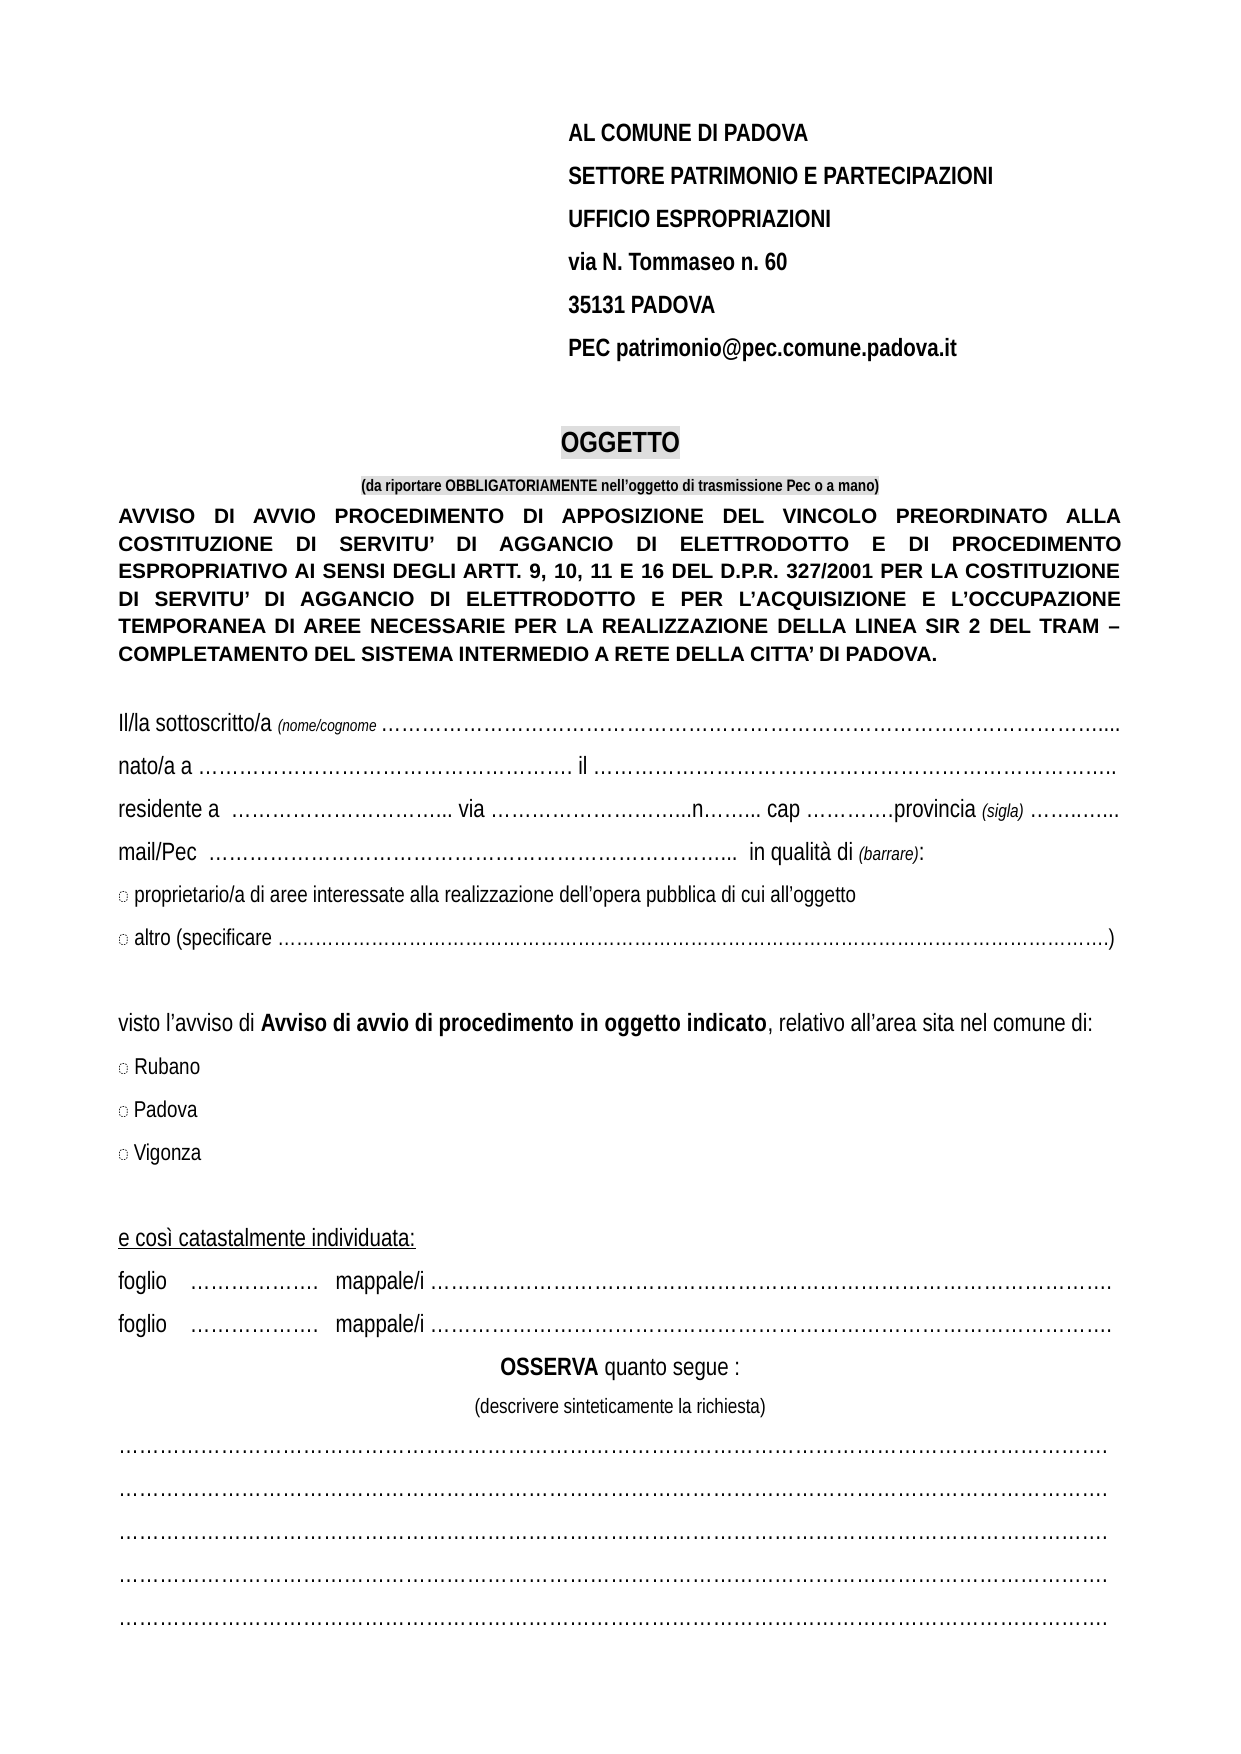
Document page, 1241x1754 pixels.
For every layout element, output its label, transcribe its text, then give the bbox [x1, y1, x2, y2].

text OGGETTO [118, 426, 1122, 459]
text OSSERVA quanto segue : [118, 1352, 1122, 1380]
text UFFICIO ESPROPRIAZIONI [118, 204, 1122, 232]
text  altro (specificare …………………………………………………………………………………………………………………….) [118, 922, 1122, 951]
text  Rubano [118, 1051, 1122, 1080]
text ………………………………………………………………………………………………………………………………. [118, 1559, 1122, 1588]
text ……………………………………………………………………………………………………………………………….……………………………………………………………………………………………………………………………….………………………………………………………………………………………………………………………………. [118, 1430, 1122, 1545]
text via N. Tommaseo n. 60 [118, 247, 1122, 275]
text AL COMUNE DI PADOVA [118, 118, 1122, 147]
text Il/la sottoscritto/a (nome/cognome …………………………………………………………………………………………….... [118, 708, 1122, 736]
text foglio ………………. mappale/i ………………………………………………………………………………………. [118, 1309, 1122, 1337]
text residente a …………………………... via ………………………...n……... cap ………….provincia (sigla) ……..…... mail/Pec …………………………………………………………………... in qualità di (barrare): [118, 794, 1122, 865]
text AVVISO DI AVVIO PROCEDIMENTO DI APPOSIZIONE DEL VINCOLO PREORDINATO ALLA COSTITUZIONE DI SERVITU’ DI AGGANCIO DI ELETTRODOTTO E DI PROCEDIMENTO ESPROPRIATIVO AI SENSI DEGLI ARTT. 9, 10, 11 E 16 DEL D.P.R. 327/2001 PER LA COSTITUZIONE DI SERVITU’ DI AGGANCIO DI ELETTRODOTTO E PER L’ACQUISIZIONE E L’OCCUPAZIONE TEMPORANEA DI AREE NECESSARIE PER LA REALIZZAZIONE DELLA LINEA SIR 2 DEL TRAM – COMPLETAMENTO DEL SISTEMA INTERMEDIO A RETE DELLA CITTA’ DI PADOVA. [118, 504, 1122, 666]
text e così catastalmente individuata: [118, 1223, 1122, 1251]
text SETTORE PATRIMONIO E PARTECIPAZIONI [118, 161, 1122, 189]
text foglio ………………. mappale/i ………………………………………………………………………………………. [118, 1266, 1122, 1294]
text PEC patrimonio@pec.comune.padova.it [118, 332, 1122, 361]
text 35131 PADOVA [118, 289, 1122, 318]
text  Padova [118, 1094, 1122, 1123]
text (descrivere sinteticamente la richiesta) [118, 1394, 1122, 1418]
text  proprietario/a di aree interessate alla realizzazione dell’opera pubblica di cui all’oggetto [118, 879, 1122, 908]
text nato/a a ………………………………………………. il ………………………………………………………………….. [118, 751, 1122, 779]
text visto l’avviso di Avviso di avvio di procedimento in oggetto indicato, relativo all’area sita nel comune di: [118, 1008, 1122, 1037]
text ………………………………………………………………………………………………………………………………. [118, 1602, 1122, 1631]
text (da riportare OBBLIGATORIAMENTE nell’oggetto di trasmissione Pec o a mano) [118, 476, 1122, 495]
text  Vigonza [118, 1137, 1122, 1166]
